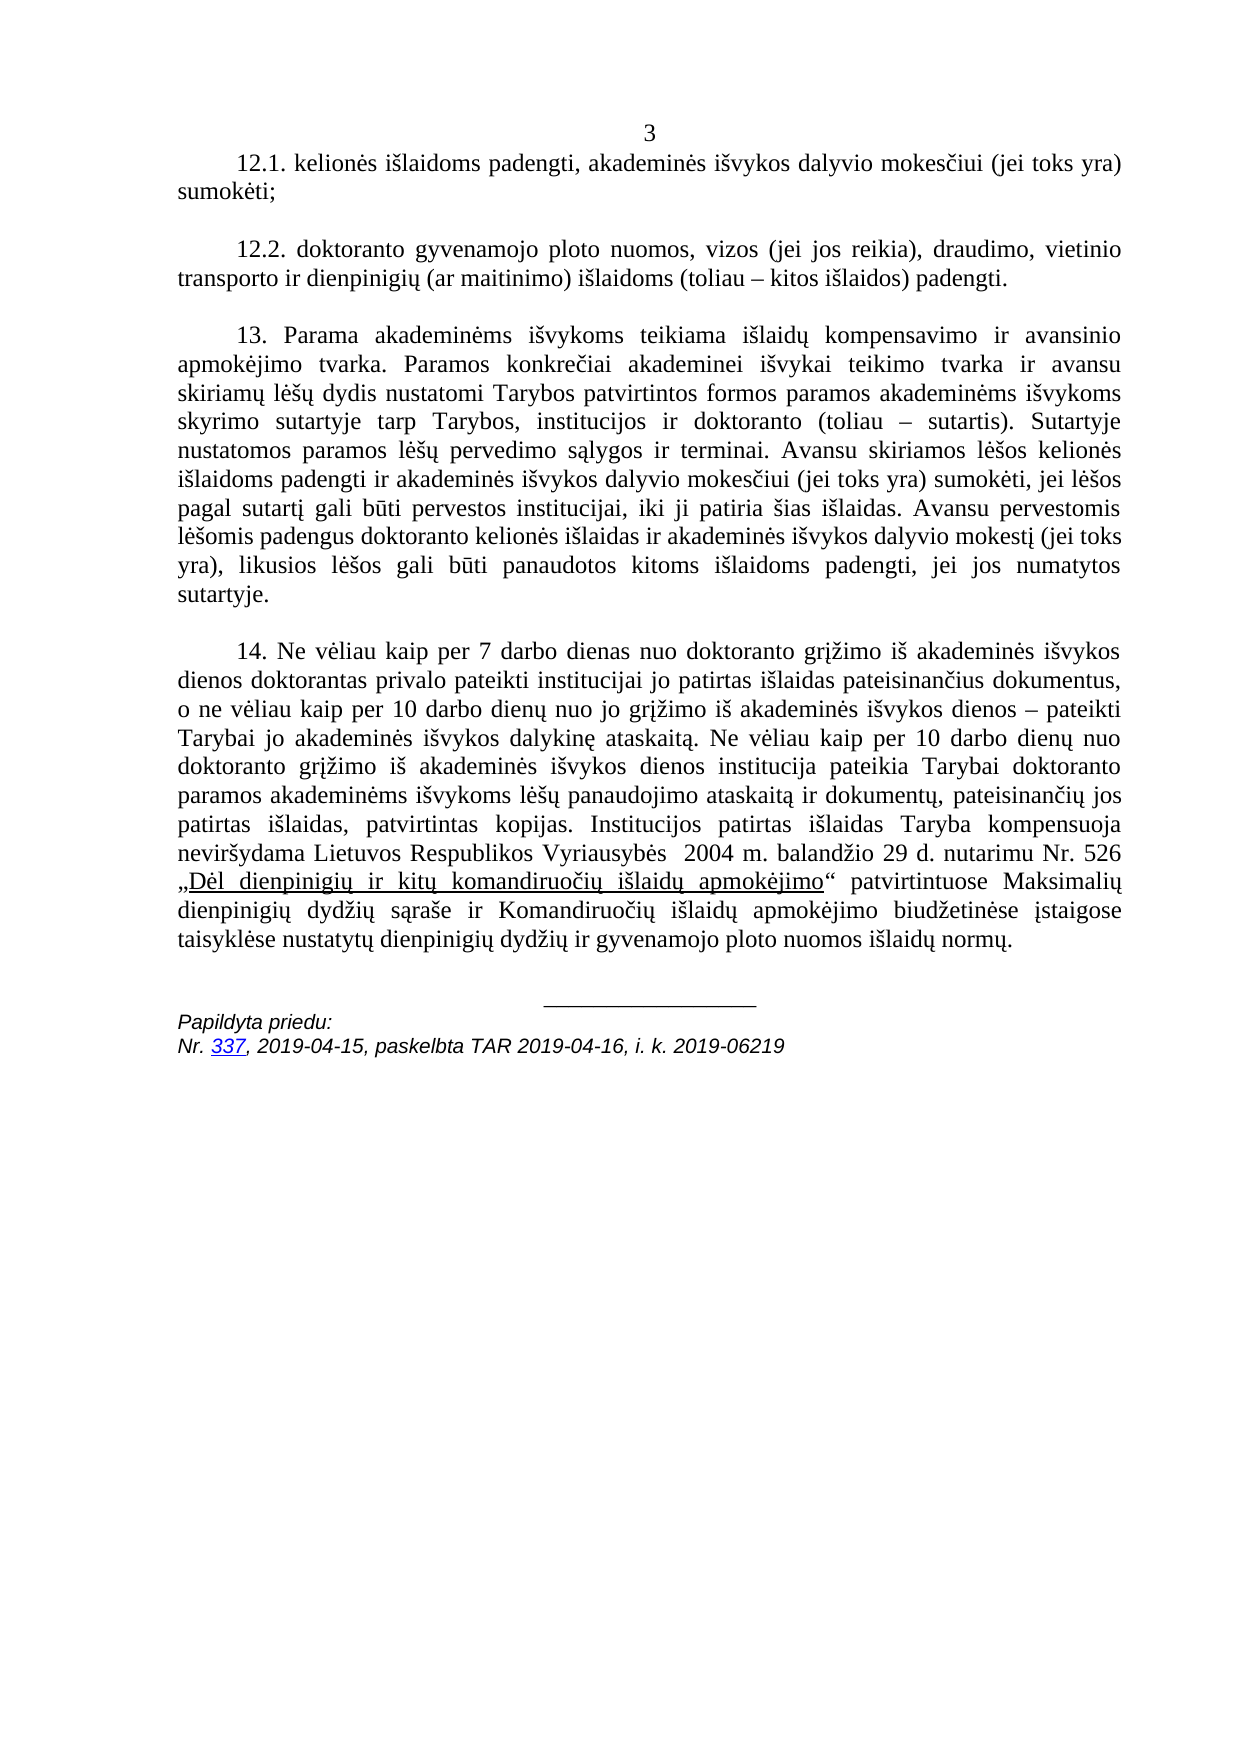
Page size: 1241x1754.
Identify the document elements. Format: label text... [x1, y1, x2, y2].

text 13. Parama akademinėms išvykoms teikiama išlaidų kompensavimo ir avansinio apmokėjimo tvarka. Paramos konkrečiai akademinei išvykai teikimo tvarka ir avansu skiriamų lėšų dydis nustatomi Tarybos patvirtintos formos paramos akademinėms išvykoms skyrimo sutartyje tarp Tarybos, institucijos ir doktoranto (toliau – sutartis). Sutartyje nustatomos paramos lėšų pervedimo sąlygos ir terminai. Avansu skiriamos lėšos kelionės išlaidoms padengti ir akademinės išvykos dalyvio mokesčiui (jei toks yra) sumokėti, jei lėšos pagal sutartį gali būti pervestos institucijai, iki ji patiria šias išlaidas. Avansu pervestomis lėšomis padengus doktoranto kelionės išlaidas ir akademinės išvykos dalyvio mokestį (jei toks yra), likusios lėšos gali būti panaudotos kitoms išlaidoms padengti, jei jos numatytos sutartyje. [177, 320, 1122, 608]
text Papildyta priedu: [177, 1010, 1122, 1034]
text 12.1. kelionės išlaidoms padengti, akademinės išvykos dalyvio mokesčiui (jei toks yra) sumokėti; [177, 148, 1122, 205]
text Nr. 337, 2019-04-15, paskelbta TAR 2019-04-16, i. k. 2019-06219 [177, 1034, 1122, 1058]
text _________________ [177, 981, 1122, 1010]
text 14. Ne vėliau kaip per 7 darbo dienas nuo doktoranto grįžimo iš akademinės išvykos dienos doktorantas privalo pateikti institucijai jo patirtas išlaidas pateisinančius dokumentus, o ne vėliau kaip per 10 darbo dienų nuo jo grįžimo iš akademinės išvykos dienos – pateikti Tarybai jo akademinės išvykos dalykinę ataskaitą. Ne vėliau kaip per 10 darbo dienų nuo doktoranto grįžimo iš akademinės išvykos dienos institucija pateikia Tarybai doktoranto paramos akademinėms išvykoms lėšų panaudojimo ataskaitą ir dokumentų, pateisinančių jos patirtas išlaidas, patvirtintas kopijas. Institucijos patirtas išlaidas Taryba kompensuoja neviršydama Lietuvos Respublikos Vyriausybės 2004 m. balandžio 29 d. nutarimu Nr. 526 „Dėl dienpinigių ir kitų komandiruočių išlaidų apmokėjimo“ patvirtintuose Maksimalių dienpinigių dydžių sąraše ir Komandiruočių išlaidų apmokėjimo biudžetinėse įstaigose taisyklėse nustatytų dienpinigių dydžių ir gyvenamojo ploto nuomos išlaidų normų. [177, 636, 1122, 953]
text 12.2. doktoranto gyvenamojo ploto nuomos, vizos (jei jos reikia), draudimo, vietinio transporto ir dienpinigių (ar maitinimo) išlaidoms (toliau – kitos išlaidos) padengti. [177, 234, 1122, 291]
